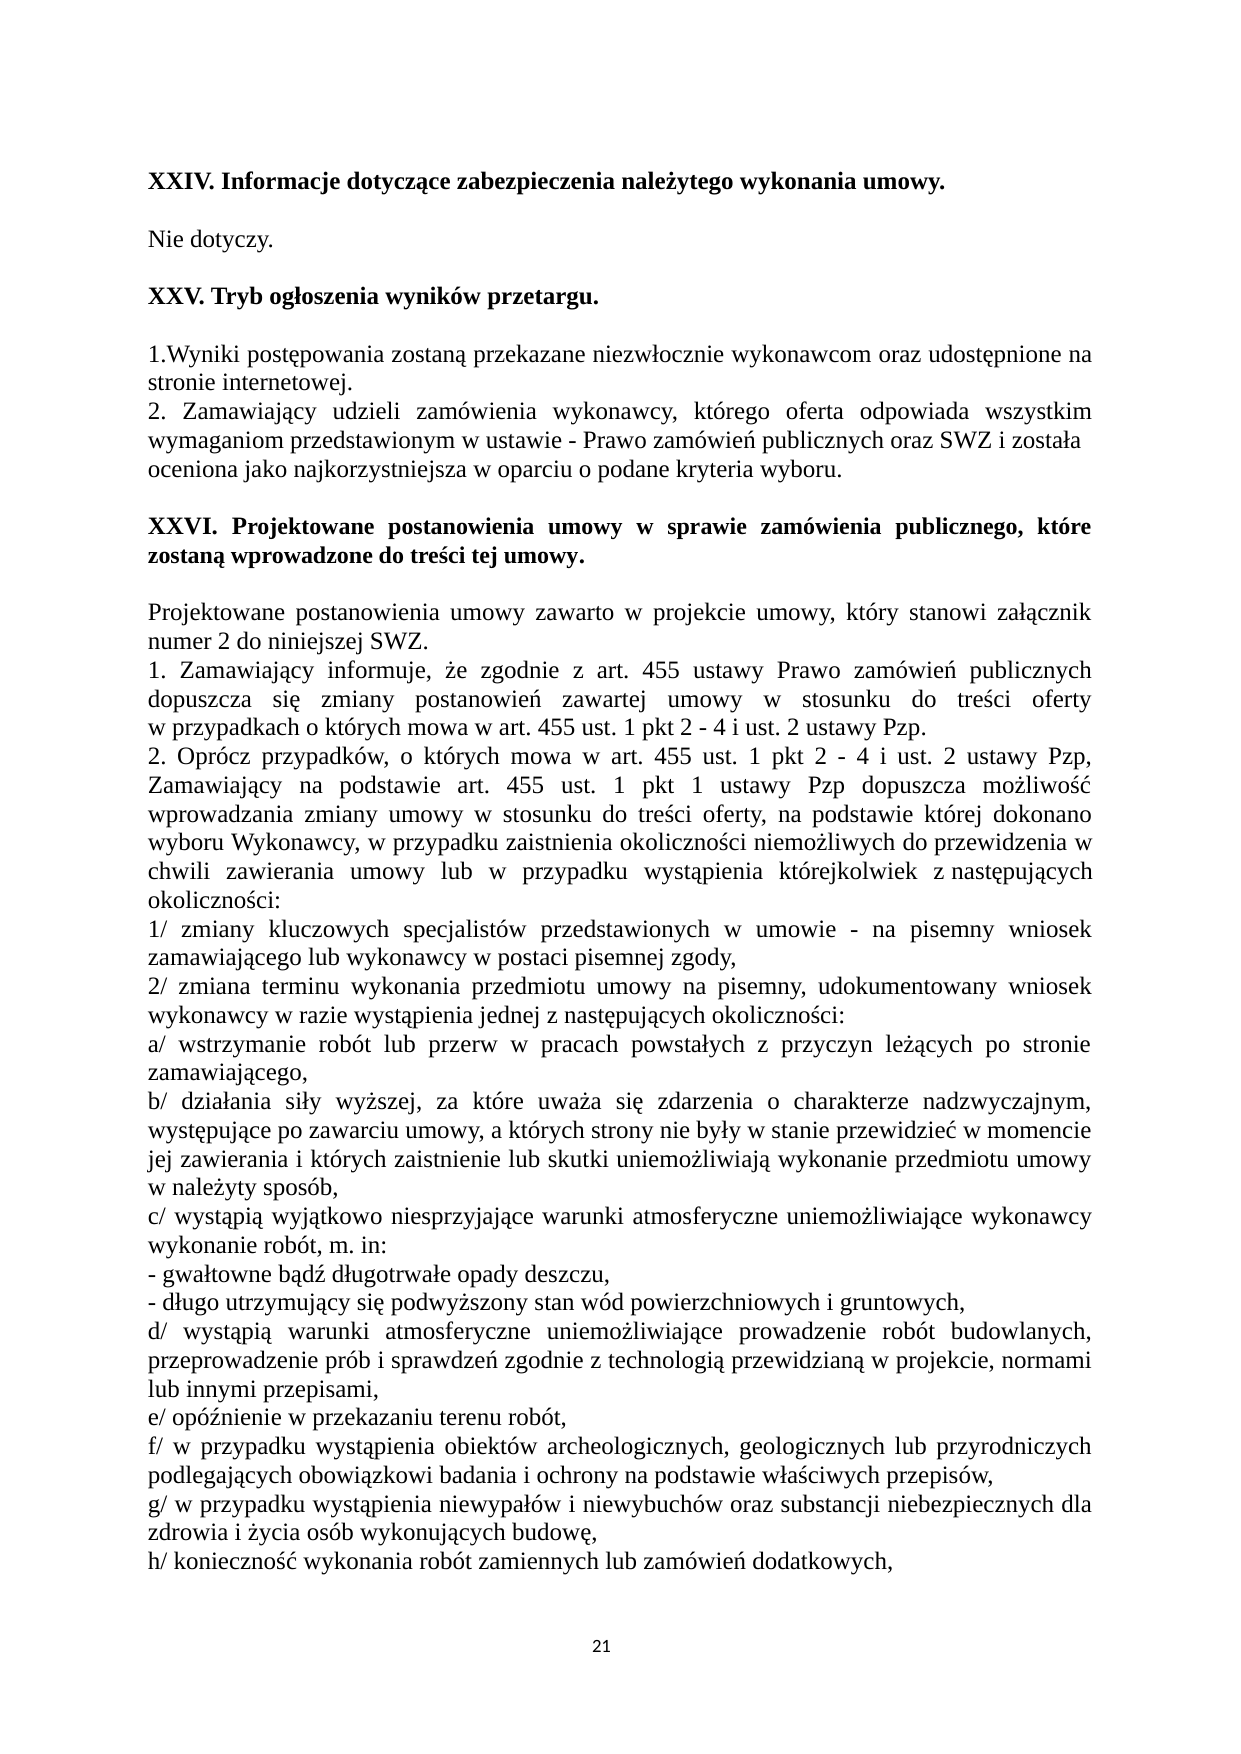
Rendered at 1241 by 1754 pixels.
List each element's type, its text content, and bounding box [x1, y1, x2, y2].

text 1.Wyniki postępowania zostaną przekazane niezwłocznie wykonawcom oraz udostępnione na stronie internetowej. [148, 339, 1093, 396]
text XXV. Tryb ogłoszenia wyników przetargu. [148, 281, 1093, 310]
text c/ wystąpią wyjątkowo niesprzyjające warunki atmosferyczne uniemożliwiające wykonawcy wykonanie robót, m. in: [148, 1201, 1093, 1259]
text 2. Zamawiający udzieli zamówienia wykonawcy, którego oferta odpowiada wszystkim wymaganiom przedstawionym w ustawie - Prawo zamówień publicznych oraz SWZ i została [148, 396, 1093, 454]
text a/ wstrzymanie robót lub przerw w pracach powstałych z przyczyn leżących po stronie zamawiającego, [148, 1029, 1093, 1086]
text oceniona jako najkorzystniejsza w oparciu o podane kryteria wyboru. [148, 454, 1093, 482]
text XXIV. Informacje dotyczące zabezpieczenia należytego wykonania umowy. [148, 166, 1093, 195]
text g/ w przypadku wystąpienia niewypałów i niewybuchów oraz substancji niebezpiecznych dla zdrowia i życia osób wykonujących budowę, [148, 1489, 1093, 1546]
text Nie dotyczy. [148, 224, 1093, 252]
text XXVI. Projektowane postanowienia umowy w sprawie zamówienia publicznego, które zostaną wprowadzone do treści tej umowy. [148, 511, 1093, 569]
text e/ opóźnienie w przekazaniu terenu robót, [148, 1402, 1093, 1431]
text 1/ zmiany kluczowych specjalistów przedstawionych w umowie - na pisemny wniosek zamawiającego lub wykonawcy w postaci pisemnej zgody, [148, 914, 1093, 971]
text d/ wystąpią warunki atmosferyczne uniemożliwiające prowadzenie robót budowlanych, przeprowadzenie prób i sprawdzeń zgodnie z technologią przewidzianą w projekcie, normami lub innymi przepisami, [148, 1316, 1093, 1402]
text b/ działania siły wyższej, za które uważa się zdarzenia o charakterze nadzwyczajnym, występujące po zawarciu umowy, a których strony nie były w stanie przewidzieć w momencie jej zawierania i których zaistnienie lub skutki uniemożliwiają wykonanie przedmiotu umowy w należyty sposób, [148, 1086, 1093, 1201]
text 2/ zmiana terminu wykonania przedmiotu umowy na pisemny, udokumentowany wniosek wykonawcy w razie wystąpienia jednej z następujących okoliczności: [148, 971, 1093, 1029]
text f/ w przypadku wystąpienia obiektów archeologicznych, geologicznych lub przyrodniczych podlegających obowiązkowi badania i ochrony na podstawie właściwych przepisów, [148, 1431, 1093, 1489]
text h/ konieczność wykonania robót zamiennych lub zamówień dodatkowych, [148, 1546, 1093, 1575]
text - długo utrzymujący się podwyższony stan wód powierzchniowych i gruntowych, [148, 1287, 1093, 1316]
text 1. Zamawiający informuje, że zgodnie z art. 455 ustawy Prawo zamówień publicznych dopuszcza się zmiany postanowień zawartej umowy w stosunku do treści oferty w przypadkach o których mowa w art. 455 ust. 1 pkt 2 - 4 i ust. 2 ustawy Pzp. [148, 655, 1093, 741]
text 2. Oprócz przypadków, o których mowa w art. 455 ust. 1 pkt 2 - 4 i ust. 2 ustawy Pzp, Zamawiający na podstawie art. 455 ust. 1 pkt 1 ustawy Pzp dopuszcza możliwość wprowadzania zmiany umowy w stosunku do treści oferty, na podstawie której dokonano wyboru Wykonawcy, w przypadku zaistnienia okoliczności niemożliwych do przewidzenia w chwili zawierania umowy lub w przypadku wystąpienia którejkolwiek z następujących okoliczności: [148, 741, 1093, 914]
text - gwałtowne bądź długotrwałe opady deszczu, [148, 1259, 1093, 1287]
text Projektowane postanowienia umowy zawarto w projekcie umowy, który stanowi załącznik numer 2 do niniejszej SWZ. [148, 597, 1093, 655]
